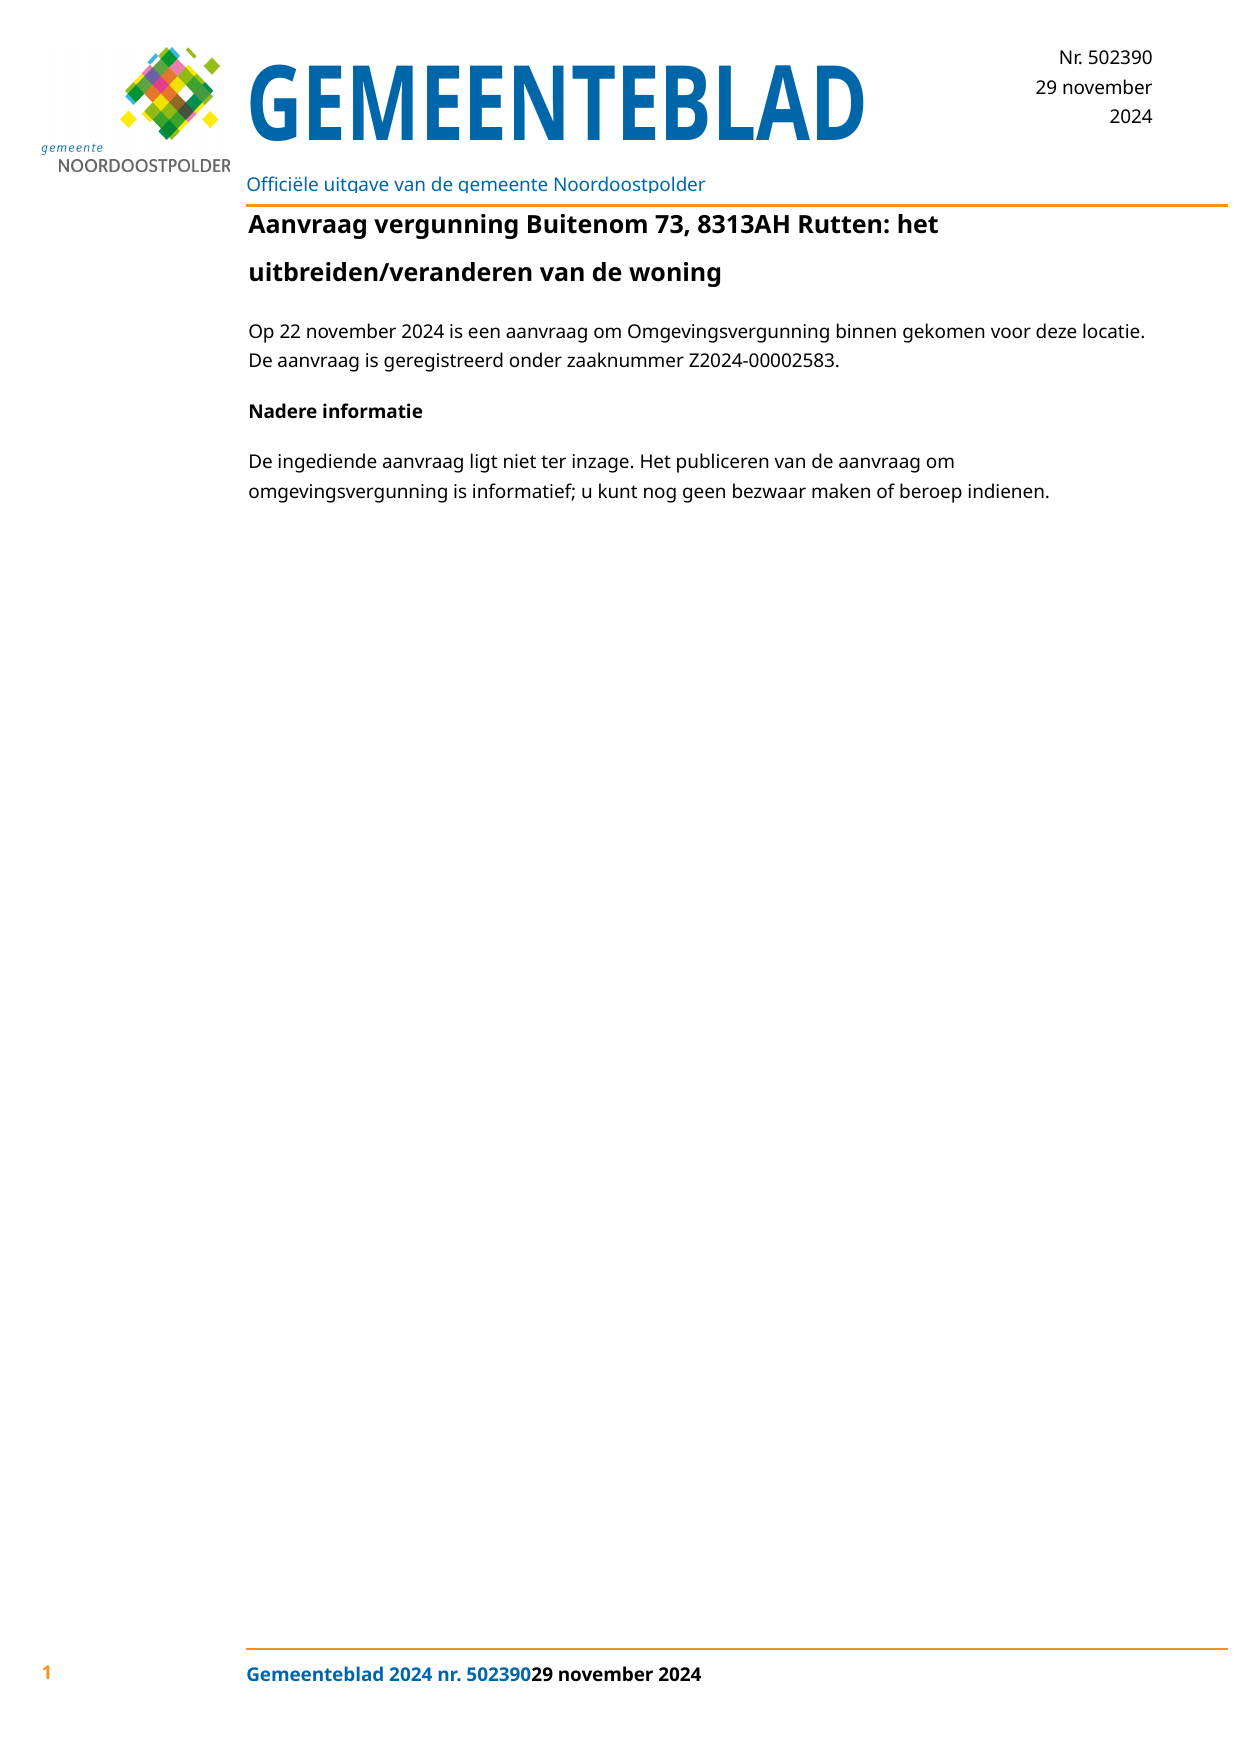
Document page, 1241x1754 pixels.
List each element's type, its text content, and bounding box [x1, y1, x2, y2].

text De ingediende aanvraag ligt niet ter inzage. Het publiceren van de aanvraag om omgevingsvergunning is informatief; u kunt nog geen bezwaar maken of beroep indienen. [248, 448, 1152, 504]
text Op 22 november 2024 is een aanvraag om Omgevingsvergunning binnen gekomen voor deze locatie. De aanvraag is geregistreerd onder zaaknummer Z2024-00002583. [248, 318, 1152, 373]
text Nadere informatie [248, 398, 1152, 424]
picture [41, 47, 231, 172]
text Aanvraag vergunning Buitenom 73, 8313AH Rutten: het uitbreiden/veranderen van de woning [248, 207, 1152, 288]
